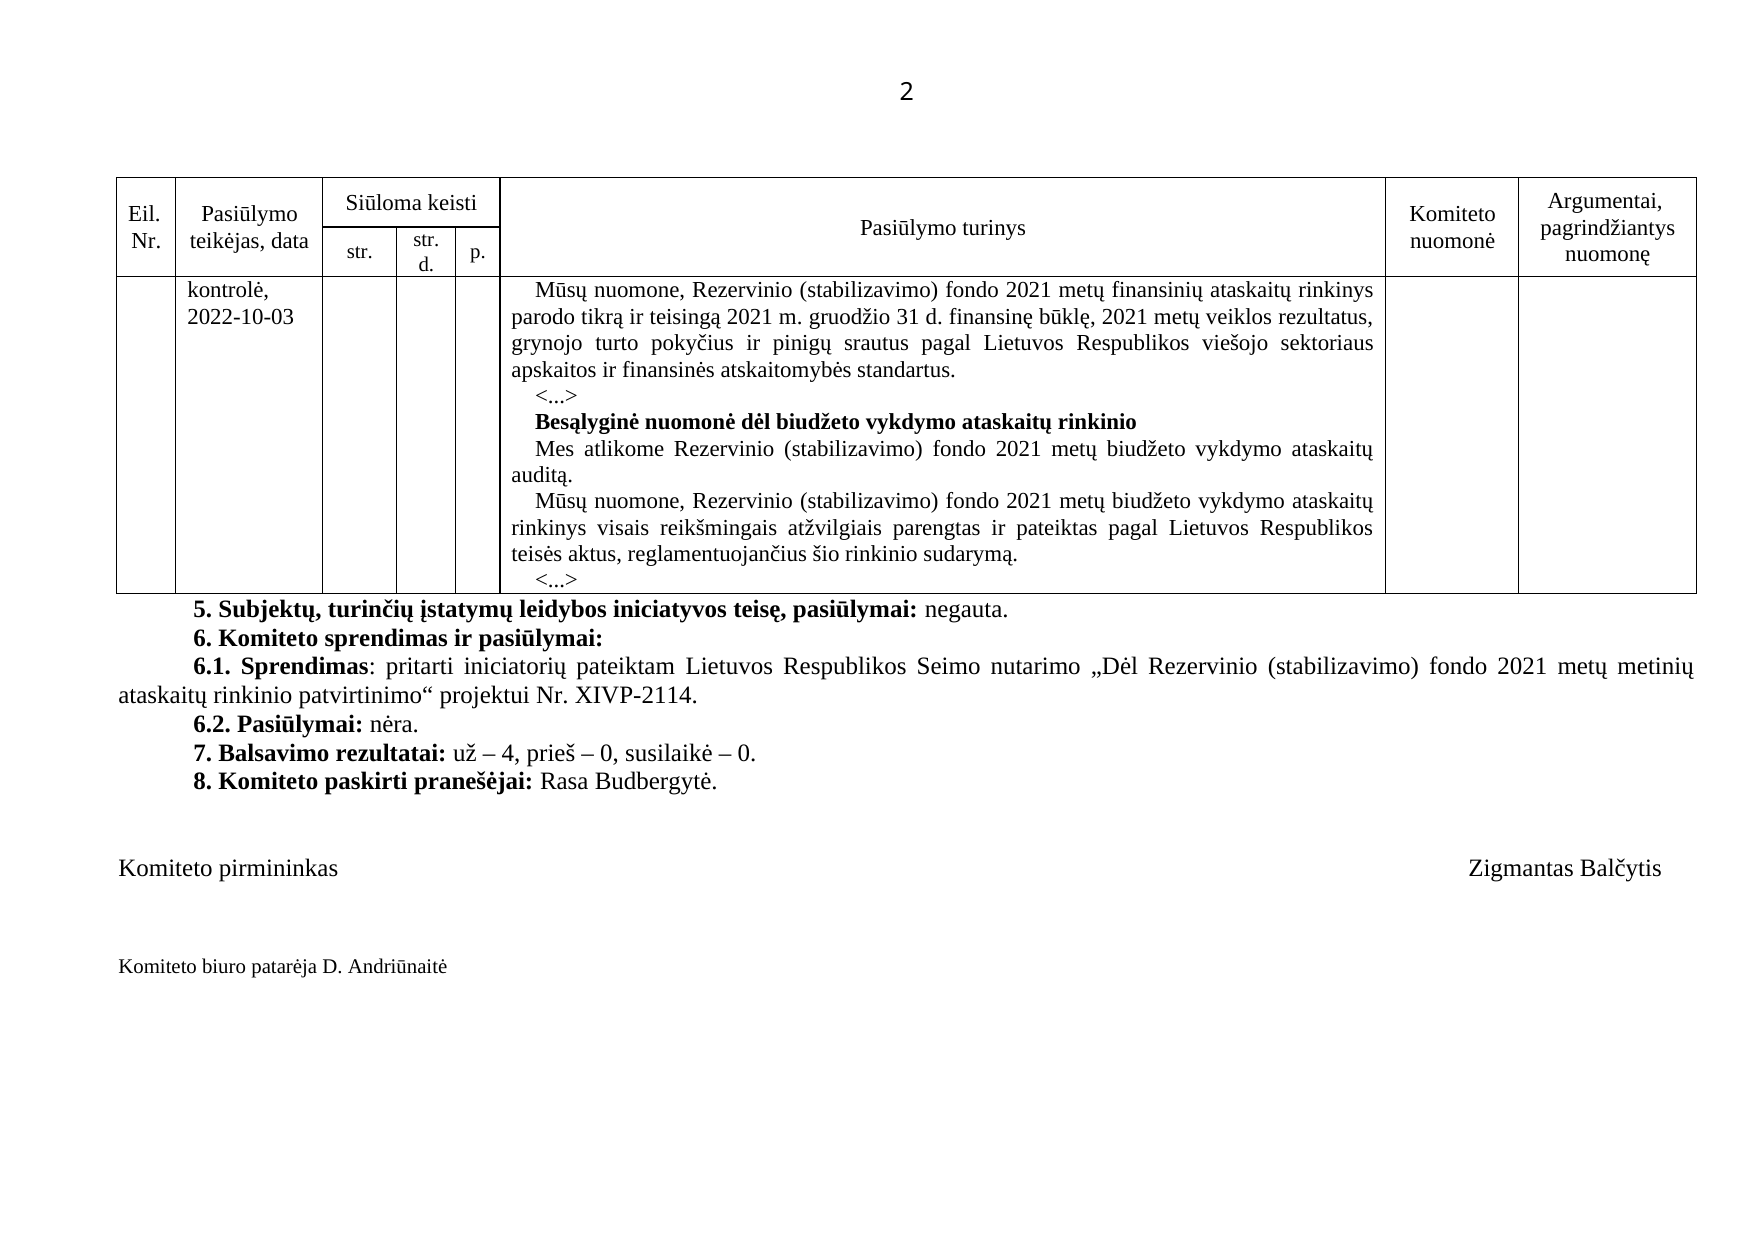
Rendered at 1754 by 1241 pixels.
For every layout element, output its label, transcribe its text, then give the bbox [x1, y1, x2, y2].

text Komiteto pirmininkas Zigmantas Balčytis [118, 853, 1695, 881]
table_header Siūloma keisti [323, 178, 499, 226]
table_header Komiteto nuomonė [1386, 178, 1518, 276]
subtitle 5. Subjektų, turinčių įstatymų leidybos iniciatyvos teisę, pasiūlymai: negauta. [118, 594, 1695, 623]
table_cell [1386, 277, 1518, 593]
table_cell kontrolė, 2022-10-03 [176, 277, 322, 593]
table_header Argumentai, pagrindžiantys nuomonę [1519, 178, 1696, 276]
table_header Pasiūlymo teikėjas, data [176, 178, 322, 276]
text 7. Balsavimo rezultatai: už – 4, prieš – 0, susilaikė – 0. [118, 738, 1695, 766]
table_header Pasiūlymo turinys [501, 178, 1385, 276]
text 6.1. Sprendimas: pritarti iniciatorių pateiktam Lietuvos Respublikos Seimo nutarimo „Dėl Rezervinio (stabilizavimo) fondo 2021 metų metinių ataskaitų rinkinio patvirtinimo“ projektui Nr. XIVP-2114. [118, 651, 1695, 709]
table_cell p. [456, 228, 499, 276]
table_cell [456, 277, 499, 593]
text 6. Komiteto sprendimas ir pasiūlymai: [118, 623, 1695, 651]
table_cell [117, 277, 175, 593]
table_header Eil. Nr. [117, 178, 175, 276]
table_cell str. [323, 228, 396, 276]
table_cell [323, 277, 396, 593]
text Komiteto biuro patarėja D. Andriūnaitė [118, 953, 1695, 978]
text 6.2. Pasiūlymai: nėra. [118, 709, 1695, 738]
table_cell str. d. [397, 228, 455, 276]
table_cell [1519, 277, 1696, 593]
text 8. Komiteto paskirti pranešėjai: Rasa Budbergytė. [118, 766, 1695, 795]
table_cell Mūsų nuomone, Rezervinio (stabilizavimo) fondo 2021 metų finansinių ataskaitų rinkinys parodo tikrą ir teisingą 2021 m. gruodžio 31 d. finansinę būklę, 2021 metų veiklos rezultatus, grynojo turto pokyčius ir pinigų srautus pagal Lietuvos Respublikos viešojo sektoriaus apskaitos ir finansinės atskaitomybės standartus. <...> Besąlyginė nuomonė dėl biudžeto vykdymo ataskaitų rinkinio Mes atlikome Rezervinio (stabilizavimo) fondo 2021 metų biudžeto vykdymo ataskaitų auditą. Mūsų nuomone, Rezervinio (stabilizavimo) fondo 2021 metų biudžeto vykdymo ataskaitų rinkinys visais reikšmingais atžvilgiais parengtas ir pateiktas pagal Lietuvos Respublikos teisės aktus, reglamentuojančius šio rinkinio sudarymą. <...> [501, 277, 1385, 593]
table_cell [397, 277, 455, 593]
